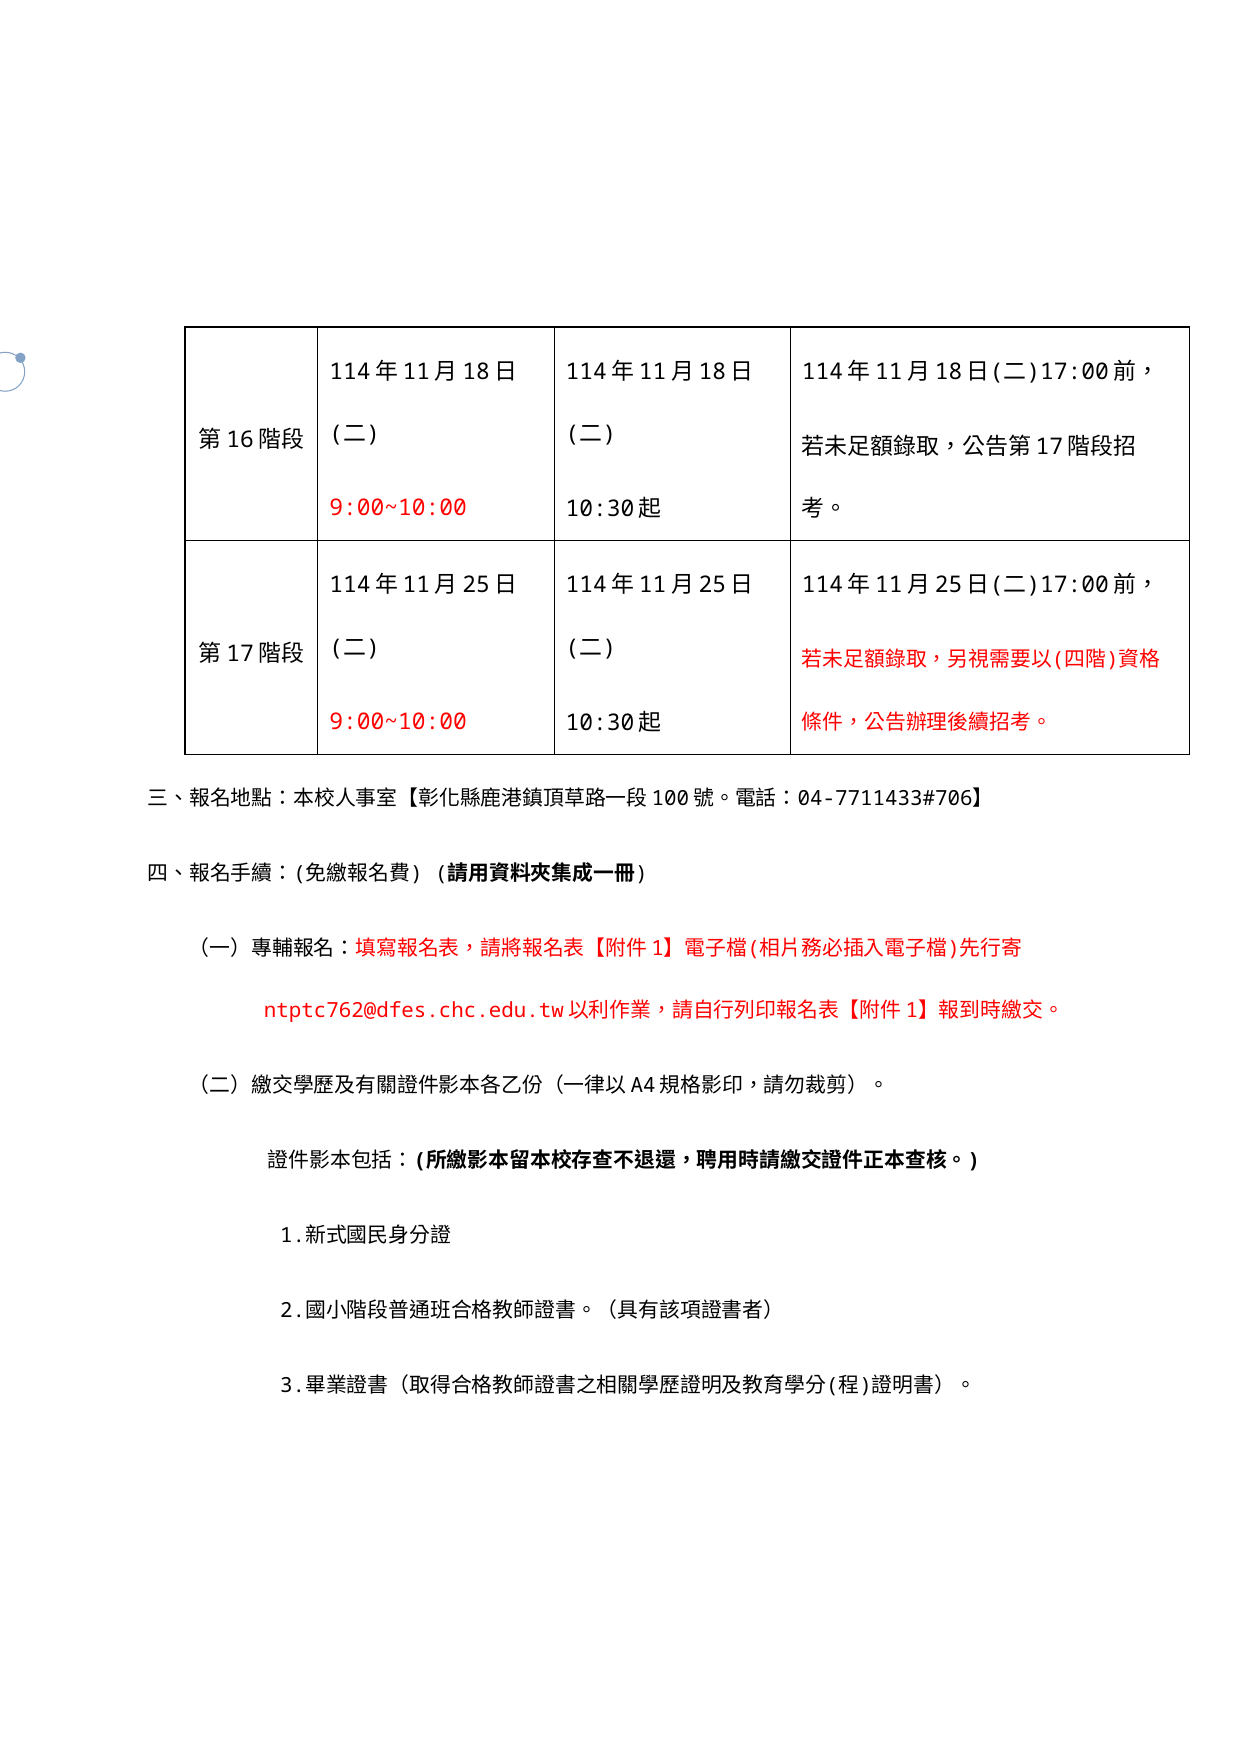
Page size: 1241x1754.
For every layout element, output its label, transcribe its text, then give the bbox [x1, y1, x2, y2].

table_cell 114年11月18日(二)17:00前， 若未足額錄取，公告第17階段招考。 [791, 328, 1189, 540]
text （一）專輔報名：填寫報名表，請將報名表【附件1】電子檔(相片務必插入電子檔)先行寄ntptc762@dfes.chc.edu.tw以利作業，請自行列印報名表【附件1】報到時繳交。 [189, 904, 1152, 1029]
text 1.新式國民身分證 [176, 1192, 1152, 1254]
text 三、報名地點：本校人事室【彰化縣鹿港鎮頂草路一段100號。電話：04-7711433#706】 [147, 754, 1152, 817]
text 證件影本包括：(所繳影本留本校存查不退還，聘用時請繳交證件正本查核。) [176, 1117, 1152, 1179]
table_cell 114年11月18日(二) 10:30起 [555, 328, 790, 540]
text 2.國小階段普通班合格教師證書。（具有該項證書者） [176, 1267, 1152, 1329]
table_cell 第17階段 [186, 541, 317, 753]
text 四、報名手續：(免繳報名費) (請用資料夾集成一冊) [147, 829, 1152, 892]
text （二）繳交學歷及有關證件影本各乙份（一律以A4規格影印，請勿裁剪）。 [189, 1042, 1152, 1104]
table_cell 114年11月25日(二)17:00前， 若未足額錄取，另視需要以(四階)資格條件，公告辦理後續招考。 [791, 541, 1189, 753]
text 3.畢業證書（取得合格教師證書之相關學歷證明及教育學分(程)證明書）。 [89, 1342, 1152, 1404]
table_cell 114年11月25日(二) 9:00~10:00 [318, 541, 554, 753]
table_cell 第16階段 [186, 328, 317, 540]
table_cell 114年11月25日(二) 10:30起 [555, 541, 790, 753]
table_cell 114年11月18日(二) 9:00~10:00 [318, 328, 554, 540]
